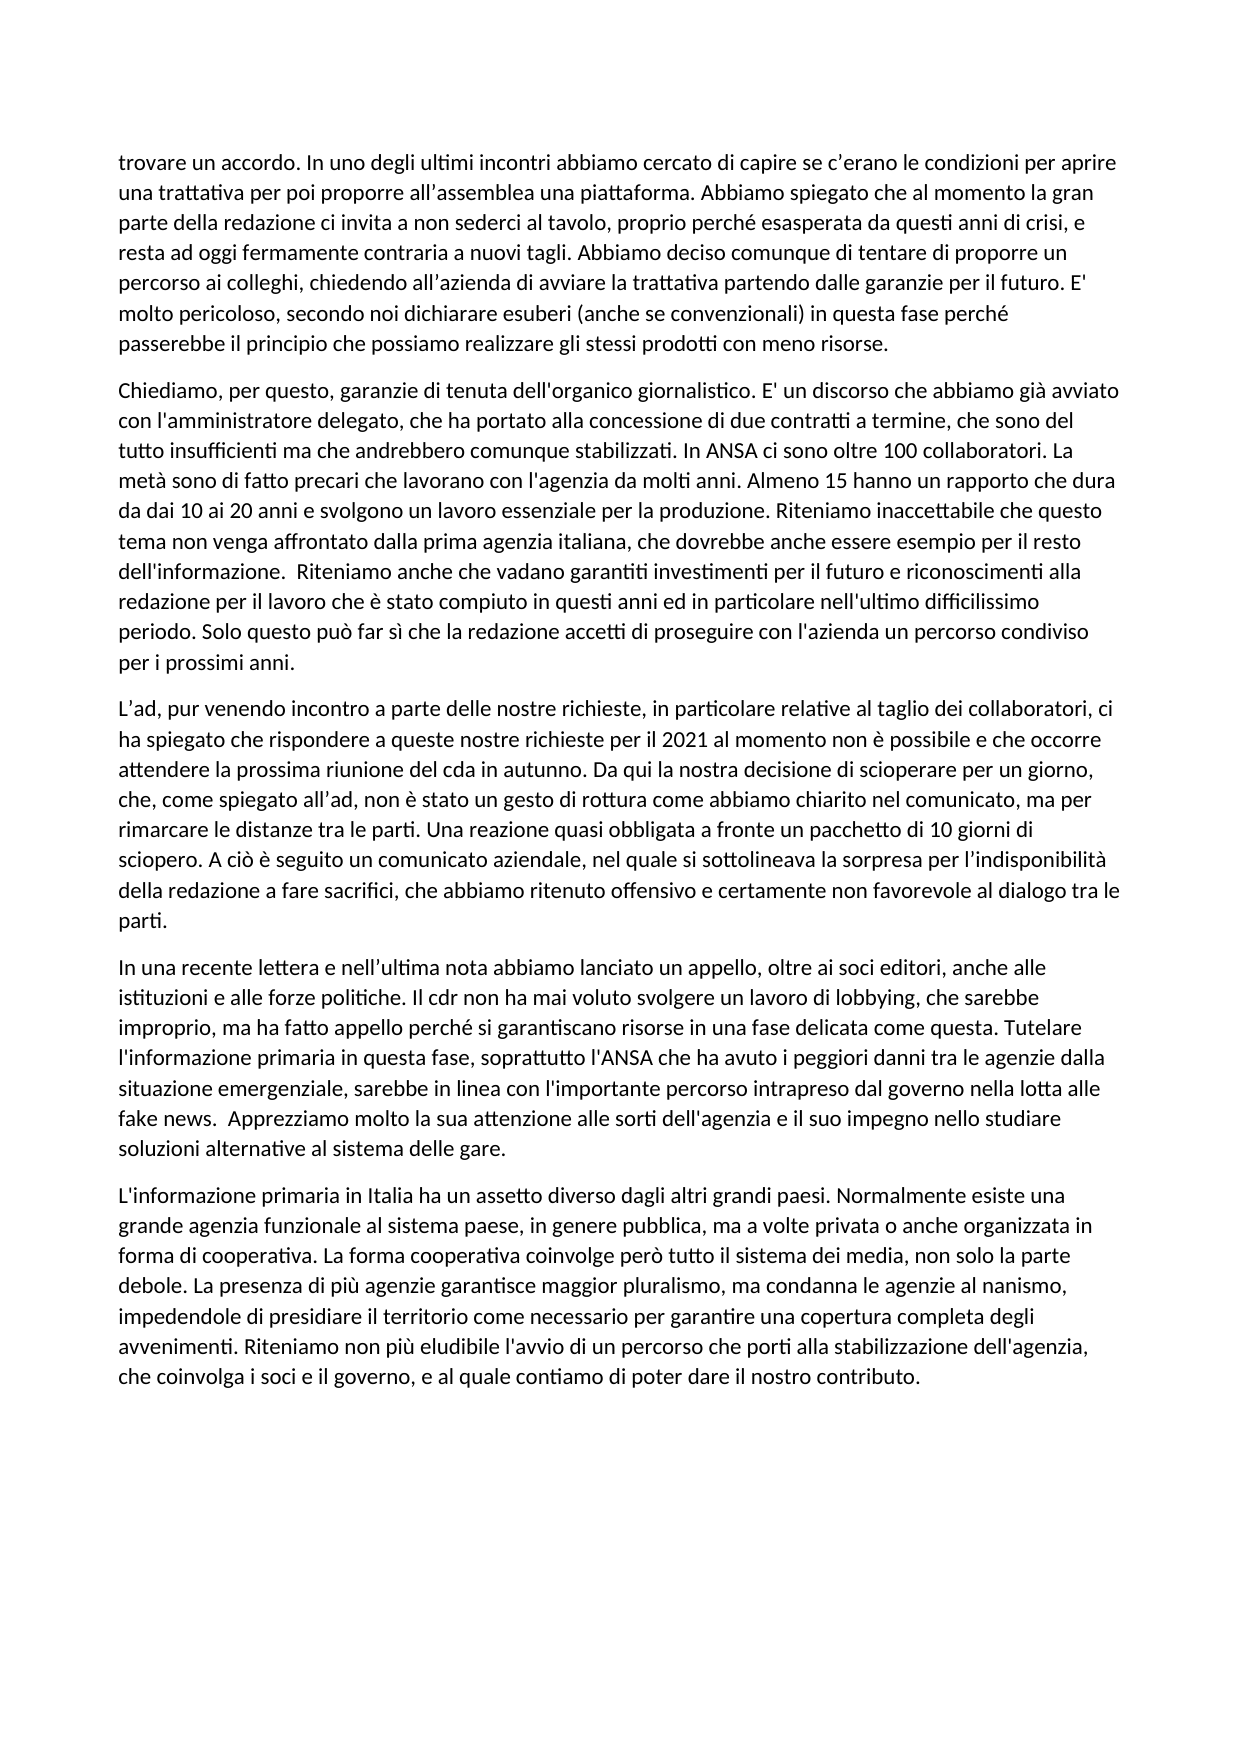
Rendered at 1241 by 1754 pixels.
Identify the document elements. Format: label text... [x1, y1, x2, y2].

text L'informazione primaria in Italia ha un assetto diverso dagli altri grandi paesi. Normalmente esiste una grande agenzia funzionale al sistema paese, in genere pubblica, ma a volte privata o anche organizzata in forma di cooperativa. La forma cooperativa coinvolge però tutto il sistema dei media, non solo la parte debole. La presenza di più agenzie garantisce maggior pluralismo, ma condanna le agenzie al nanismo, impedendole di presidiare il territorio come necessario per garantire una copertura completa degli avvenimenti. Riteniamo non più eludibile l'avvio di un percorso che porti alla stabilizzazione dell'agenzia, che coinvolga i soci e il governo, e al quale contiamo di poter dare il nostro contributo. [118, 1181, 1122, 1390]
text ​In una recente lettera e nell’ultima nota abbiamo lanciato un appello, oltre ai soci editori, anche alle istituzioni e alle forze politiche. Il cdr non ha mai voluto svolgere un lavoro di lobbying, che sarebbe improprio, ma ha fatto appello perché si garantiscano risorse in una fase delicata come questa. Tutelare l'informazione primaria in questa fase, soprattutto l'ANSA che ha avuto i peggiori danni tra le agenzie dalla situazione emergenziale, sarebbe in linea con l'importante percorso intrapreso dal governo nella lotta alle fake news. Apprezziamo molto la sua attenzione alle sorti dell'agenzia e il suo impegno nello studiare soluzioni alternative al sistema delle gare. [118, 953, 1122, 1162]
text Chiediamo, per questo, garanzie di tenuta dell'organico giornalistico. E' un discorso che abbiamo già avviato con l'amministratore delegato, che ha portato alla concessione di due contratti a termine, che sono del tutto insufficienti ma che andrebbero comunque stabilizzati. In ANSA ci sono oltre 100 collaboratori. La metà sono di fatto precari che lavorano con l'agenzia da molti anni. Almeno 15 hanno un rapporto che dura da dai 10 ai 20 anni e svolgono un lavoro essenziale per la produzione. Riteniamo inaccettabile che questo tema non venga affrontato dalla prima agenzia italiana, che dovrebbe anche essere esempio per il resto dell'informazione. Riteniamo anche che vadano garantiti investimenti per il futuro e riconoscimenti alla redazione per il lavoro che è stato compiuto in questi anni ed in particolare nell'ultimo difficilissimo periodo. Solo questo può far sì che la redazione accetti di proseguire con l'azienda un percorso condiviso per i prossimi anni. [118, 376, 1122, 676]
text trovare un accordo. In uno degli ultimi incontri abbiamo cercato di capire se c’erano le condizioni per aprire una trattativa per poi proporre all’assemblea una piattaforma. Abbiamo spiegato che al momento la gran parte della redazione ci invita a non sederci al tavolo, proprio perché esasperata da questi anni di crisi, e resta ad oggi fermamente contraria a nuovi tagli. Abbiamo deciso comunque di tentare di proporre un percorso ai colleghi, chiedendo all’azienda di avviare la trattativa partendo dalle garanzie per il futuro. E' molto pericoloso, secondo noi dichiarare esuberi (anche se convenzionali) in questa fase perché passerebbe il principio che possiamo realizzare gli stessi prodotti con meno risorse. [118, 148, 1122, 357]
text L’ad, pur venendo incontro a parte delle nostre richieste, in particolare relative al taglio dei collaboratori, ci ha spiegato che rispondere a queste nostre richieste per il 2021 al momento non è possibile e che occorre attendere la prossima riunione del cda in autunno. Da qui la nostra decisione di scioperare per un giorno, che, come spiegato all’ad, non è stato un gesto di rottura come abbiamo chiarito nel comunicato, ma per rimarcare le distanze tra le parti. Una reazione quasi obbligata a fronte un pacchetto di 10 giorni di sciopero. A ciò è seguito un comunicato aziendale, nel quale si sottolineava la sorpresa per l’indisponibilità della redazione a fare sacrifici, che abbiamo ritenuto offensivo e certamente non favorevole al dialogo tra le parti. [118, 694, 1122, 934]
